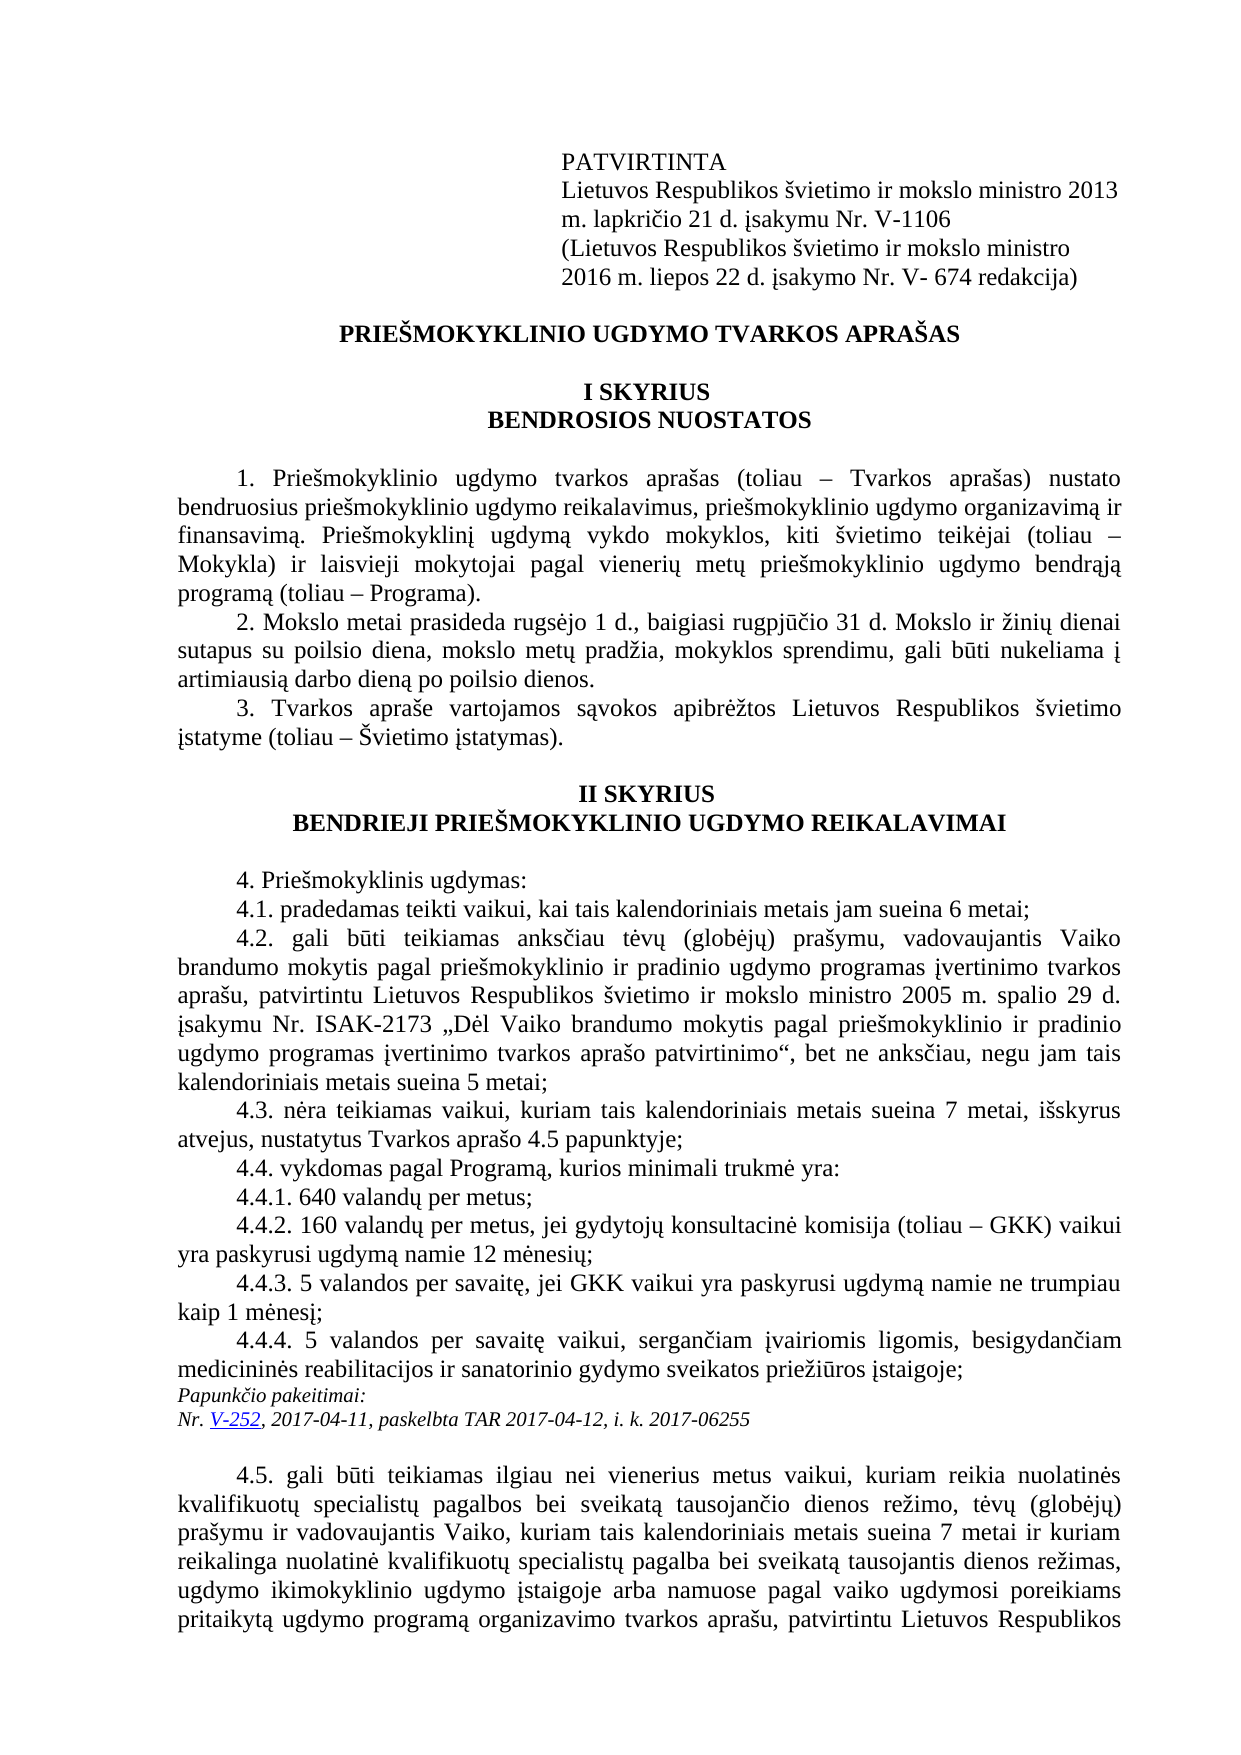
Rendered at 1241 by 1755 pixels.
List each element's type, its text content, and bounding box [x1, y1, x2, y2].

text 2. Mokslo metai prasideda rugsėjo 1 d., baigiasi rugpjūčio 31 d. Mokslo ir žinių dienai sutapus su poilsio diena, mokslo metų pradžia, mokyklos sprendimu, gali būti nukeliama į artimiausią darbo dieną po poilsio dienos. [177, 607, 1122, 693]
text 4.4. vykdomas pagal Programą, kurios minimali trukmė yra: [177, 1153, 1122, 1182]
text BENDROSIOS NUOSTATOS [177, 406, 1122, 434]
text Nr. V-252, 2017-04-11, paskelbta TAR 2017-04-12, i. k. 2017-06255 [177, 1407, 1122, 1431]
text 4.4.1. 640 valandų per metus; [177, 1182, 1122, 1211]
text 4.4.4. 5 valandos per savaitę vaikui, sergančiam įvairiomis ligomis, besigydančiam medicininės reabilitacijos ir sanatorinio gydymo sveikatos priežiūros įstaigoje; [177, 1326, 1122, 1383]
text PATVIRTINTA [561, 147, 1122, 176]
text 4.4.3. 5 valandos per savaitę, jei GKK vaikui yra paskyrusi ugdymą namie ne trumpiau kaip 1 mėnesį; [177, 1268, 1122, 1326]
text Papunkčio pakeitimai: [177, 1383, 1122, 1407]
text 4.4.2. 160 valandų per metus, jei gydytojų konsultacinė komisija (toliau – GKK) vaikui yra paskyrusi ugdymą namie 12 mėnesių; [177, 1211, 1122, 1268]
text 4. Priešmokyklinis ugdymas: [177, 866, 1122, 894]
text 4.5. gali būti teikiamas ilgiau nei vienerius metus vaikui, kuriam reikia nuolatinės kvalifikuotų specialistų pagalbos bei sveikatą tausojančio dienos režimo, tėvų (globėjų) prašymu ir vadovaujantis Vaiko, kuriam tais kalendoriniais metais sueina 7 metai ir kuriam reikalinga nuolatinė kvalifikuotų specialistų pagalba bei sveikatą tausojantis dienos režimas, ugdymo ikimokyklinio ugdymo įstaigoje arba namuose pagal vaiko ugdymosi poreikiams pritaikytą ugdymo programą organizavimo tvarkos aprašu, patvirtintu Lietuvos Respublikos [177, 1460, 1122, 1632]
text 4.1. pradedamas teikti vaikui, kai tais kalendoriniais metais jam sueina 6 metai; [177, 894, 1122, 923]
text II SKYRIUS [177, 779, 1122, 808]
text I SKYRIUS [177, 377, 1122, 406]
text Lietuvos Respublikos švietimo ir mokslo ministro 2013 m. lapkričio 21 d. įsakymu Nr. V-1106 [561, 176, 1122, 233]
text (Lietuvos Respublikos švietimo ir mokslo ministro 2016 m. liepos 22 d. įsakymo Nr. V- 674 redakcija) [561, 233, 1122, 291]
text 4.3. nėra teikiamas vaikui, kuriam tais kalendoriniais metais sueina 7 metai, išskyrus atvejus, nustatytus Tvarkos aprašo 4.5 papunktyje; [177, 1096, 1122, 1153]
text 1. Priešmokyklinio ugdymo tvarkos aprašas (toliau – Tvarkos aprašas) nustato bendruosius priešmokyklinio ugdymo reikalavimus, priešmokyklinio ugdymo organizavimą ir finansavimą. Priešmokyklinį ugdymą vykdo mokyklos, kiti švietimo teikėjai (toliau – Mokykla) ir laisvieji mokytojai pagal vienerių metų priešmokyklinio ugdymo bendrąją programą (toliau – Programa). [177, 463, 1122, 607]
text 3. Tvarkos apraše vartojamos sąvokos apibrėžtos Lietuvos Respublikos švietimo įstatyme (toliau – Švietimo įstatymas). [177, 693, 1122, 751]
text BENDRIEJI PRIEŠMOKYKLINIO UGDYMO REIKALAVIMAI [177, 808, 1122, 837]
text 4.2. gali būti teikiamas anksčiau tėvų (globėjų) prašymu, vadovaujantis Vaiko brandumo mokytis pagal priešmokyklinio ir pradinio ugdymo programas įvertinimo tvarkos aprašu, patvirtintu Lietuvos Respublikos švietimo ir mokslo ministro 2005 m. spalio 29 d. įsakymu Nr. ISAK-2173 „Dėl Vaiko brandumo mokytis pagal priešmokyklinio ir pradinio ugdymo programas įvertinimo tvarkos aprašo patvirtinimo“, bet ne anksčiau, negu jam tais kalendoriniais metais sueina 5 metai; [177, 923, 1122, 1096]
text PRIEŠMOKYKLINIO UGDYMO TVARKOS APRAŠAS [177, 319, 1122, 348]
